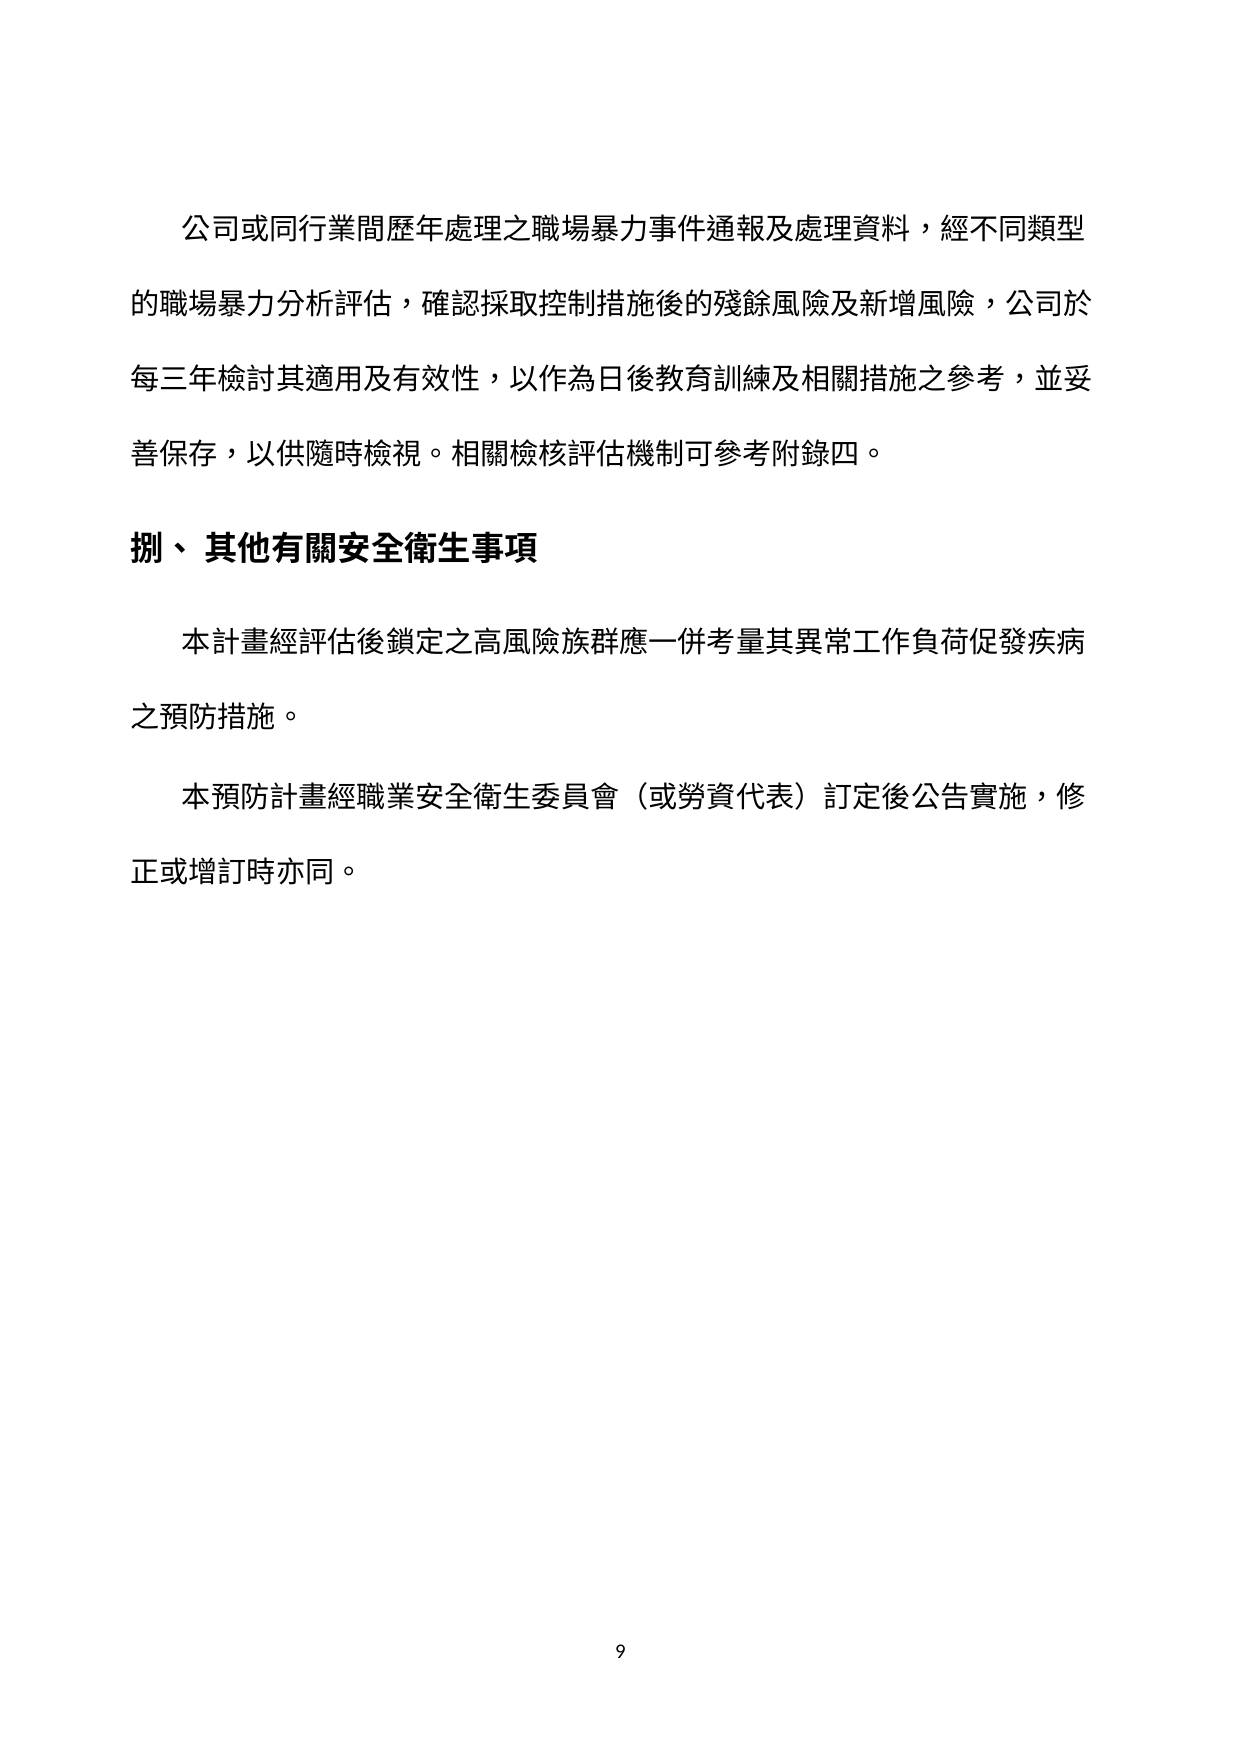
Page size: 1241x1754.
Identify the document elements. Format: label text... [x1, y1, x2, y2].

text 捌、 其他有關安全衛生事項 [130, 502, 1110, 577]
text 本預防計畫經職業安全衛生委員會（或勞資代表）訂定後公告實施，修正或增訂時亦同。 [130, 751, 1110, 901]
text 公司或同行業間歷年處理之職場暴力事件通報及處理資料，經不同類型的職場暴力分析評估，確認採取控制措施後的殘餘風險及新增風險，公司於每三年檢討其適用及有效性，以作為日後教育訓練及相關措施之參考，並妥善保存，以供隨時檢視。相關檢核評估機制可參考附錄四。 [130, 183, 1110, 483]
text 本計畫經評估後鎖定之高風險族群應一併考量其異常工作負荷促發疾病之預防措施。 [130, 596, 1110, 746]
